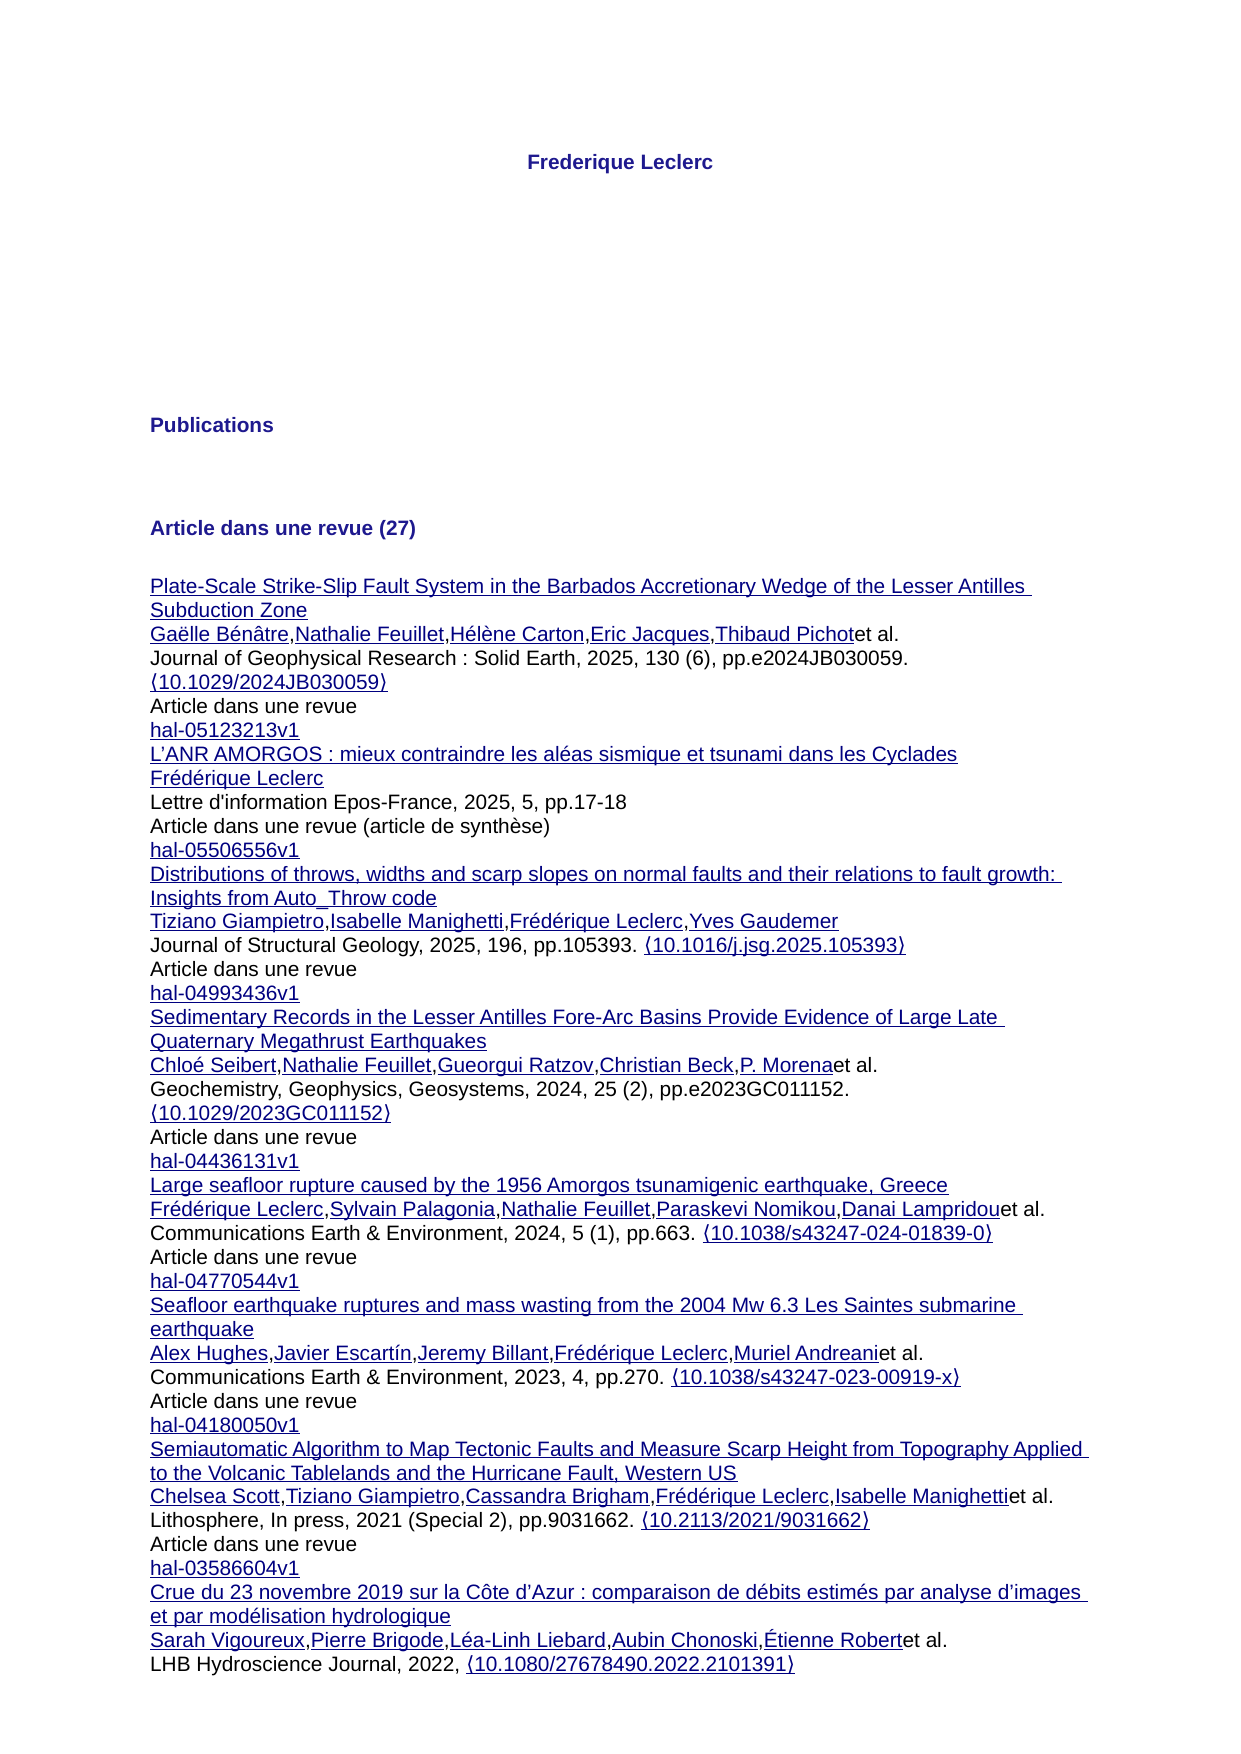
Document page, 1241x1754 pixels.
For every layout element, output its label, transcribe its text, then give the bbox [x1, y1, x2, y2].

table_cell Large seafloor rupture caused by the 1956 Amorgos tsunamigenic earthquake, Greece Frédérique Leclerc,Sylvain Palagonia,Nathalie Feuillet,Paraskevi Nomikou,Danai Lampridouet al. Communications Earth & Environment, 2024, 5 (1), pp.663. ⟨10.1038/s43247-024-01839-0⟩ Article dans une revue hal-04770544v1 [150, 1173, 1090, 1293]
table_cell Distributions of throws, widths and scarp slopes on normal faults and their relations to fault growth: Insights from Auto_Throw code Tiziano Giampietro,Isabelle Manighetti,Frédérique Leclerc,Yves Gaudemer Journal of Structural Geology, 2025, 196, pp.105393. ⟨10.1016/j.jsg.2025.105393⟩ Article dans une revue hal-04993436v1 [150, 861, 1090, 1005]
table_cell Sedimentary Records in the Lesser Antilles Fore‐Arc Basins Provide Evidence of Large Late Quaternary Megathrust Earthquakes Chloé Seibert,Nathalie Feuillet,Gueorgui Ratzov,Christian Beck,P. Morenaet al. Geochemistry, Geophysics, Geosystems, 2024, 25 (2), pp.e2023GC011152. ⟨10.1029/2023GC011152⟩ Article dans une revue hal-04436131v1 [150, 1005, 1090, 1173]
table_header Plate‐Scale Strike‐Slip Fault System in the Barbados Accretionary Wedge of the Lesser Antilles Subduction Zone Gaëlle Bénâtre,Nathalie Feuillet,Hélène Carton,Eric Jacques,Thibaud Pichotet al. Journal of Geophysical Research : Solid Earth, 2025, 130 (6), pp.e2024JB030059. ⟨10.1029/2024JB030059⟩ Article dans une revue hal-05123213v1 [150, 574, 1090, 742]
subtitle Article dans une revue (27) [150, 516, 1090, 539]
table_cell Crue du 23 novembre 2019 sur la Côte d’Azur : comparaison de débits estimés par analyse d’images et par modélisation hydrologique Sarah Vigoureux,Pierre Brigode,Léa-Linh Liebard,Aubin Chonoski,Étienne Robertet al. LHB Hydroscience Journal, 2022, ⟨10.1080/27678490.2022.2101391⟩ [150, 1580, 1090, 1676]
table_cell Seafloor earthquake ruptures and mass wasting from the 2004 Mw 6.3 Les Saintes submarine earthquake Alex Hughes,Javier Escartín,Jeremy Billant,Frédérique Leclerc,Muriel Andreaniet al. Communications Earth & Environment, 2023, 4, pp.270. ⟨10.1038/s43247-023-00919-x⟩ Article dans une revue hal-04180050v1 [150, 1293, 1090, 1436]
subtitle Frederique Leclerc [150, 150, 1090, 174]
table_cell L’ANR AMORGOS : mieux contraindre les aléas sismique et tsunami dans les Cyclades Frédérique Leclerc Lettre d'information Epos-France, 2025, 5, pp.17-18 Article dans une revue (article de synthèse) hal-05506556v1 [150, 742, 1090, 861]
subtitle Publications [150, 412, 1090, 436]
table_cell Semiautomatic Algorithm to Map Tectonic Faults and Measure Scarp Height from Topography Applied to the Volcanic Tablelands and the Hurricane Fault, Western US Chelsea Scott,Tiziano Giampietro,Cassandra Brigham,Frédérique Leclerc,Isabelle Manighettiet al. Lithosphere, In press, 2021 (Special 2), pp.9031662. ⟨10.2113/2021/9031662⟩ Article dans une revue hal-03586604v1 [150, 1436, 1090, 1580]
